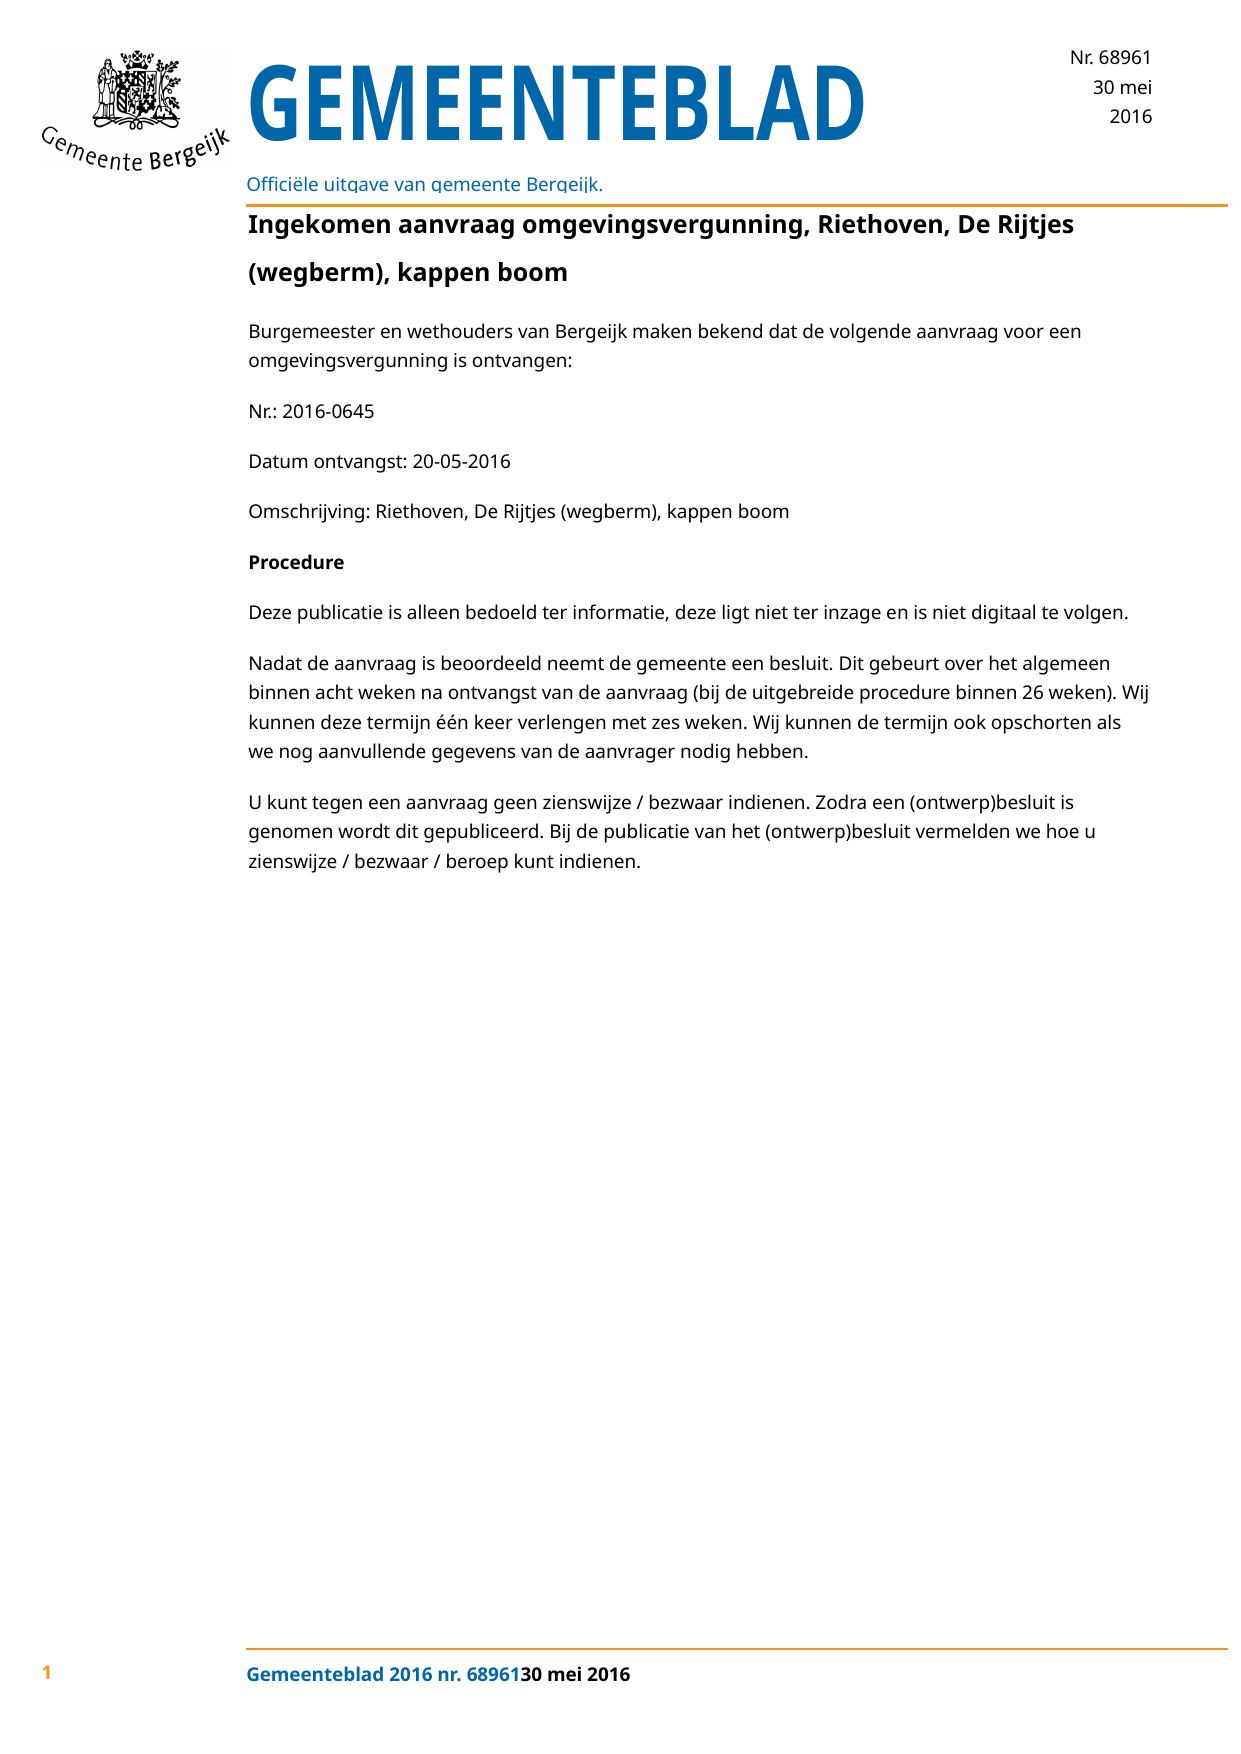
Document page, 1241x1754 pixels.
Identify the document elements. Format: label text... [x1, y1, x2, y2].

text Burgemeester en wethouders van Bergeijk maken bekend dat de volgende aanvraag voor een omgevingsvergunning is ontvangen: [248, 318, 1152, 373]
text Datum ontvangst: 20-05-2016 [248, 448, 1152, 474]
text U kunt tegen een aanvraag geen zienswijze / bezwaar indienen. Zodra een (ontwerp)besluit is genomen wordt dit gepubliceerd. Bij de publicatie van het (ontwerp)besluit vermelden we hoe u zienswijze / bezwaar / beroep kunt indienen. [248, 789, 1152, 874]
text Procedure [248, 549, 1152, 575]
text Deze publicatie is alleen bedoeld ter informatie, deze ligt niet ter inzage en is niet digitaal te volgen. [248, 599, 1152, 625]
picture [41, 47, 231, 172]
text Ingekomen aanvraag omgevingsvergunning, Riethoven, De Rijtjes (wegberm), kappen boom [248, 207, 1152, 288]
text Nr.: 2016-0645 [248, 398, 1152, 424]
text Omschrijving: Riethoven, De Rijtjes (wegberm), kappen boom [248, 499, 1152, 524]
text Nadat de aanvraag is beoordeeld neemt de gemeente een besluit. Dit gebeurt over het algemeen binnen acht weken na ontvangst van de aanvraag (bij de uitgebreide procedure binnen 26 weken). Wij kunnen deze termijn één keer verlengen met zes weken. Wij kunnen de termijn ook opschorten als we nog aanvullende gegevens van de aanvrager nodig hebben. [248, 650, 1152, 764]
